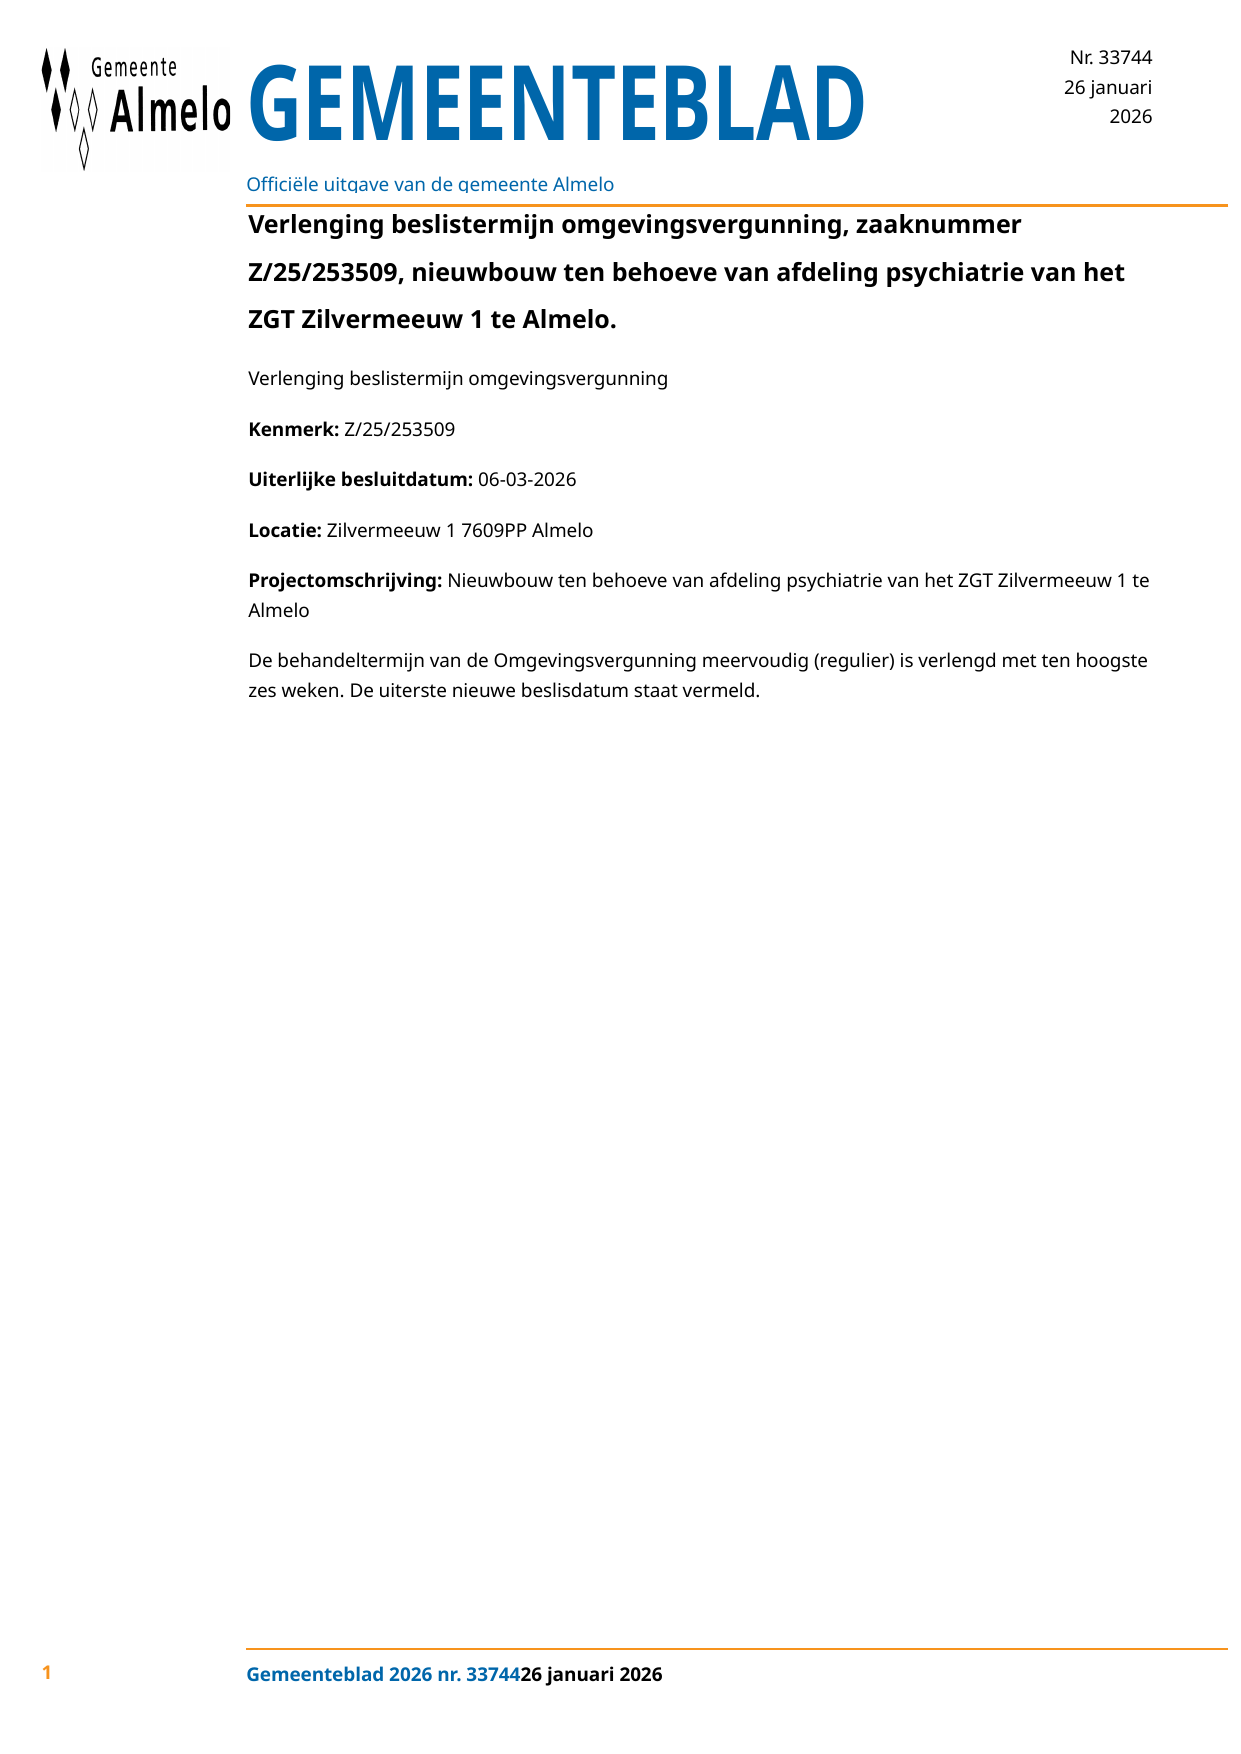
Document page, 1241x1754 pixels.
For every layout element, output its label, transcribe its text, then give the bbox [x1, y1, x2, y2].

text Uiterlijke besluitdatum: 06-03-2026 [248, 466, 1152, 492]
text Locatie: Zilvermeeuw 1 7609PP Almelo [248, 517, 1152, 542]
text Kenmerk: Z/25/253509 [248, 416, 1152, 442]
picture [41, 47, 231, 172]
text Verlenging beslistermijn omgevingsvergunning, zaaknummer Z/25/253509, nieuwbouw ten behoeve van afdeling psychiatrie van het ZGT Zilvermeeuw 1 te Almelo. [248, 207, 1152, 336]
text Projectomschrijving: Nieuwbouw ten behoeve van afdeling psychiatrie van het ZGT Zilvermeeuw 1 te Almelo [248, 567, 1152, 622]
text Verlenging beslistermijn omgevingsvergunning [248, 366, 1152, 391]
text De behandeltermijn van de Omgevingsvergunning meervoudig (regulier) is verlengd met ten hoogste zes weken. De uiterste nieuwe beslisdatum staat vermeld. [248, 647, 1152, 702]
